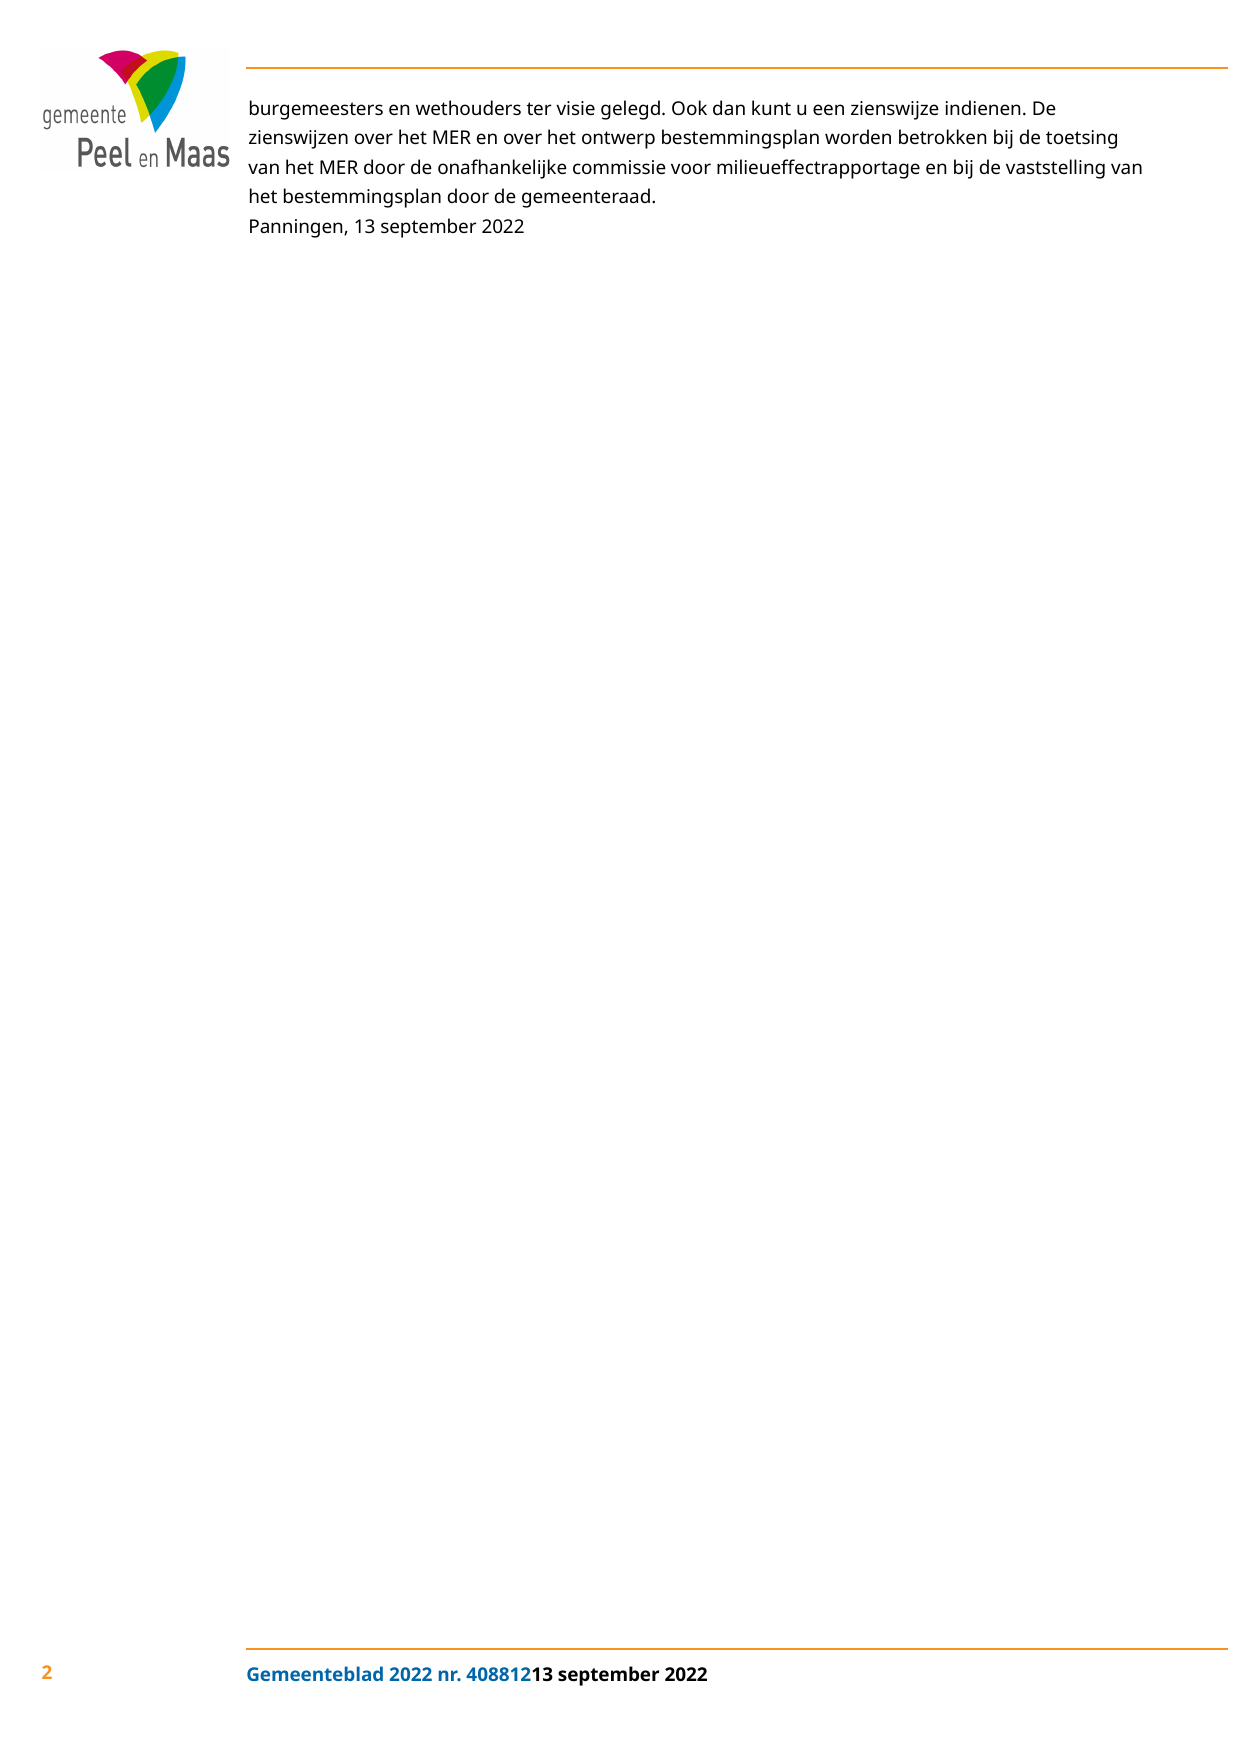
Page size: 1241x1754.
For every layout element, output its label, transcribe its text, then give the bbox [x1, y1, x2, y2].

text Panningen, 13 september 2022 [248, 213, 1152, 239]
picture [41, 47, 231, 172]
text burgemeesters en wethouders ter visie gelegd. Ook dan kunt u een zienswijze indienen. De zienswijzen over het MER en over het ontwerp bestemmingsplan worden betrokken bij de toetsing van het MER door de onafhankelijke commissie voor milieueffectrapportage en bij de vaststelling van het bestemmingsplan door de gemeenteraad. [248, 95, 1152, 209]
